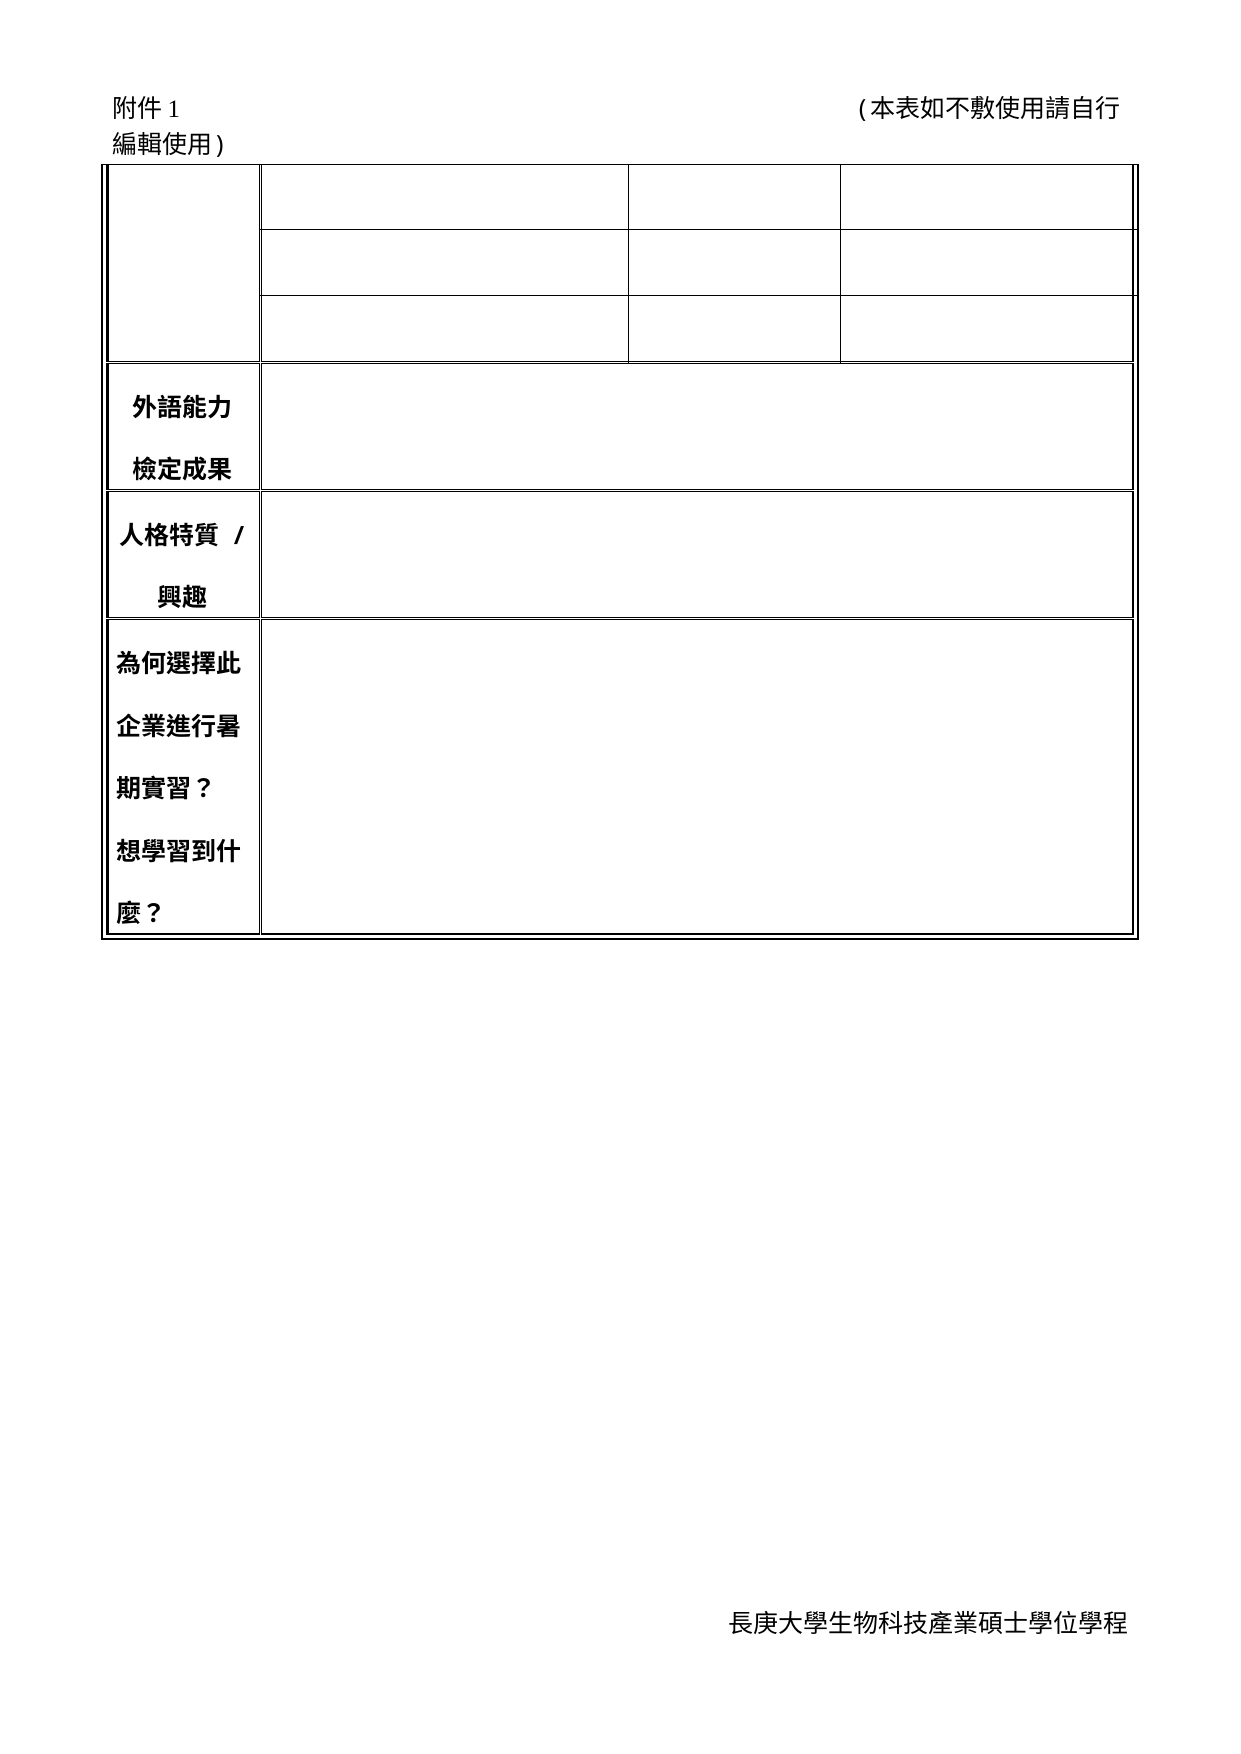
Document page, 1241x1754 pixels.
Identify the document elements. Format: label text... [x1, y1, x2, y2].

table_cell [841, 230, 1132, 295]
table_cell [262, 230, 628, 295]
table_cell 人格特質 / 興趣 [109, 492, 259, 617]
table_cell [841, 296, 1132, 361]
table_cell 外語能力 檢定成果 [109, 364, 259, 489]
table_cell [109, 165, 259, 361]
table_cell [262, 620, 1132, 932]
table_cell [629, 165, 840, 229]
table_cell 為何選擇此企業進行暑期實習？ 想學習到什麼？ [109, 620, 259, 932]
table_cell [629, 230, 840, 295]
table_cell [841, 165, 1132, 229]
table_cell [262, 165, 628, 229]
table_cell [262, 296, 628, 361]
table_cell [262, 364, 1132, 489]
table_cell [629, 296, 840, 361]
table_cell [262, 492, 1132, 617]
